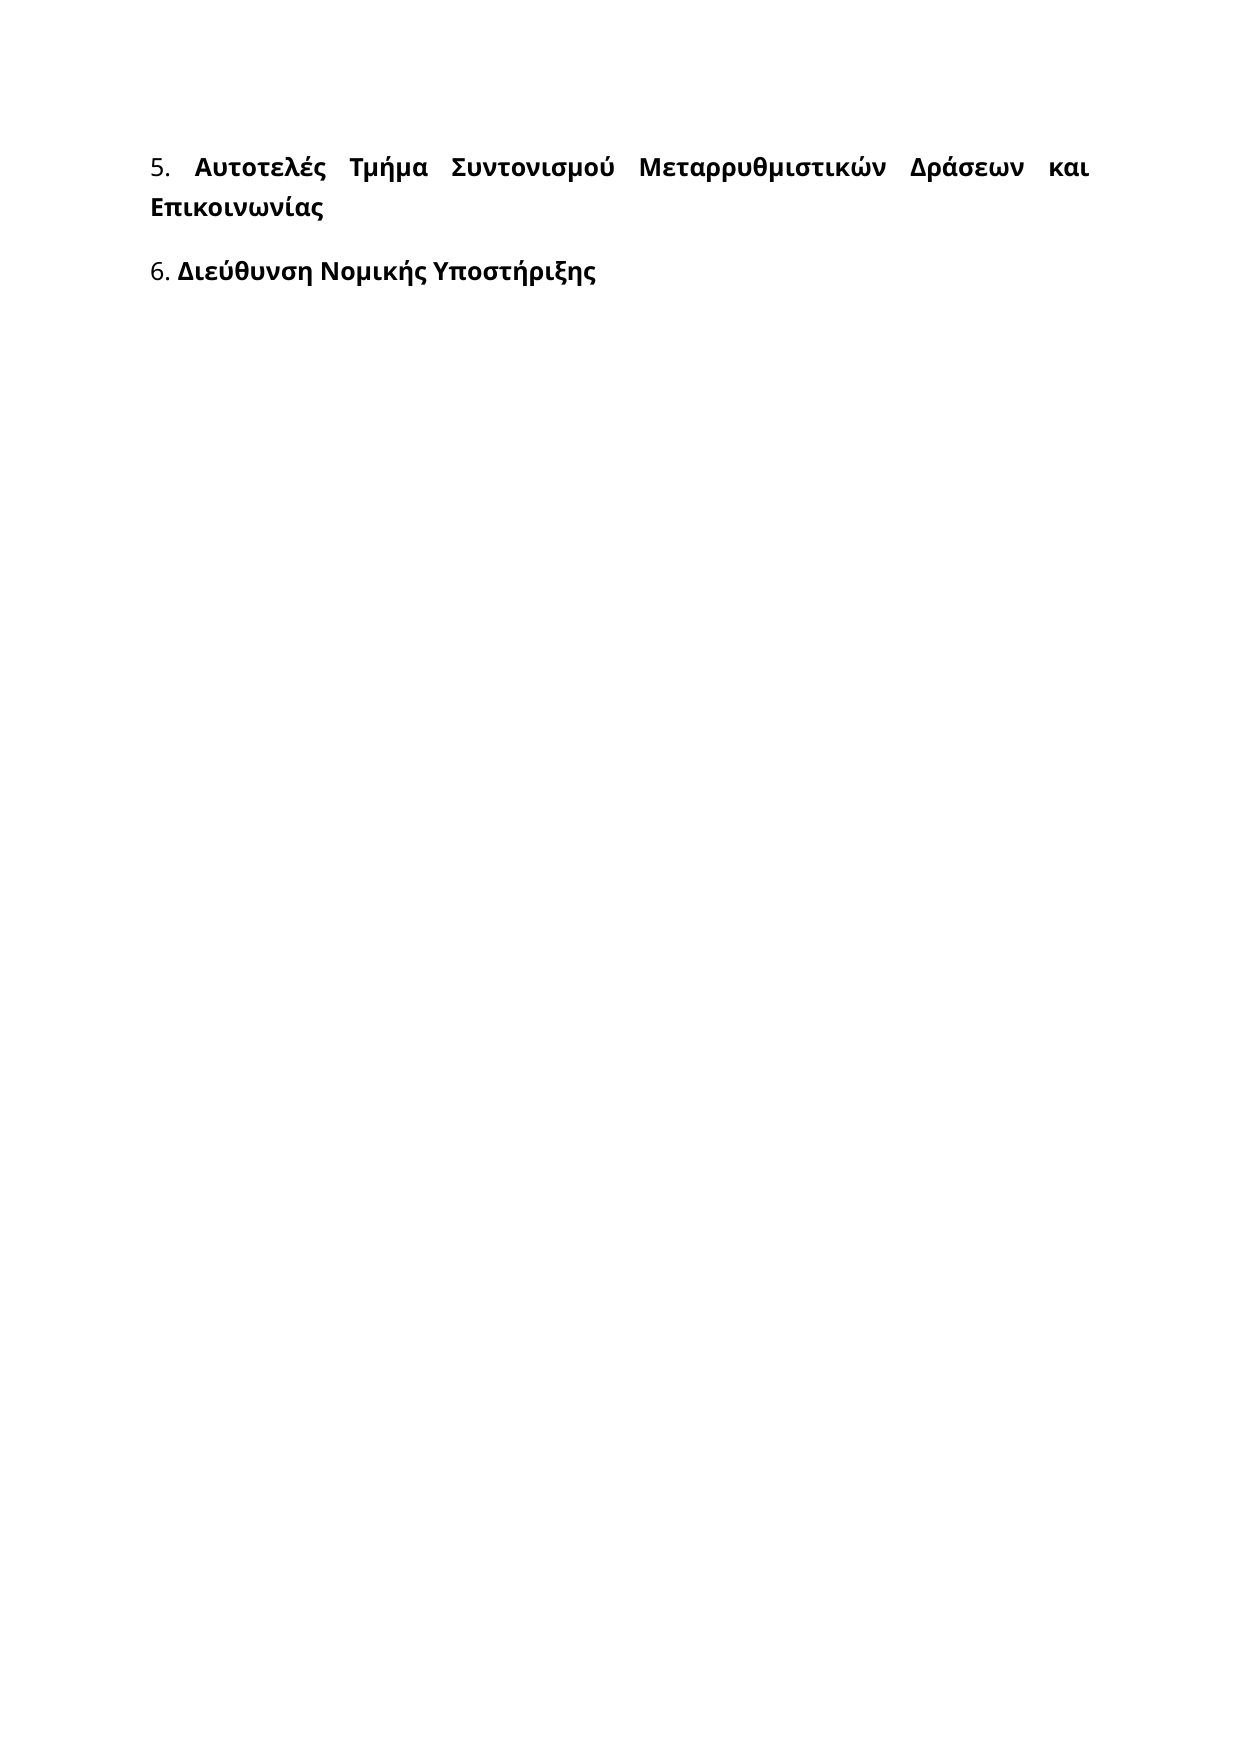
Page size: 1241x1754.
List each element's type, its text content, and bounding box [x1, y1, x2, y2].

text 6. Διεύθυνση Νομικής Υποστήριξης [150, 253, 1090, 287]
text 5. Αυτοτελές Τμήμα Συντονισμού Μεταρρυθμιστικών Δράσεων και Επικοινωνίας [150, 150, 1090, 223]
